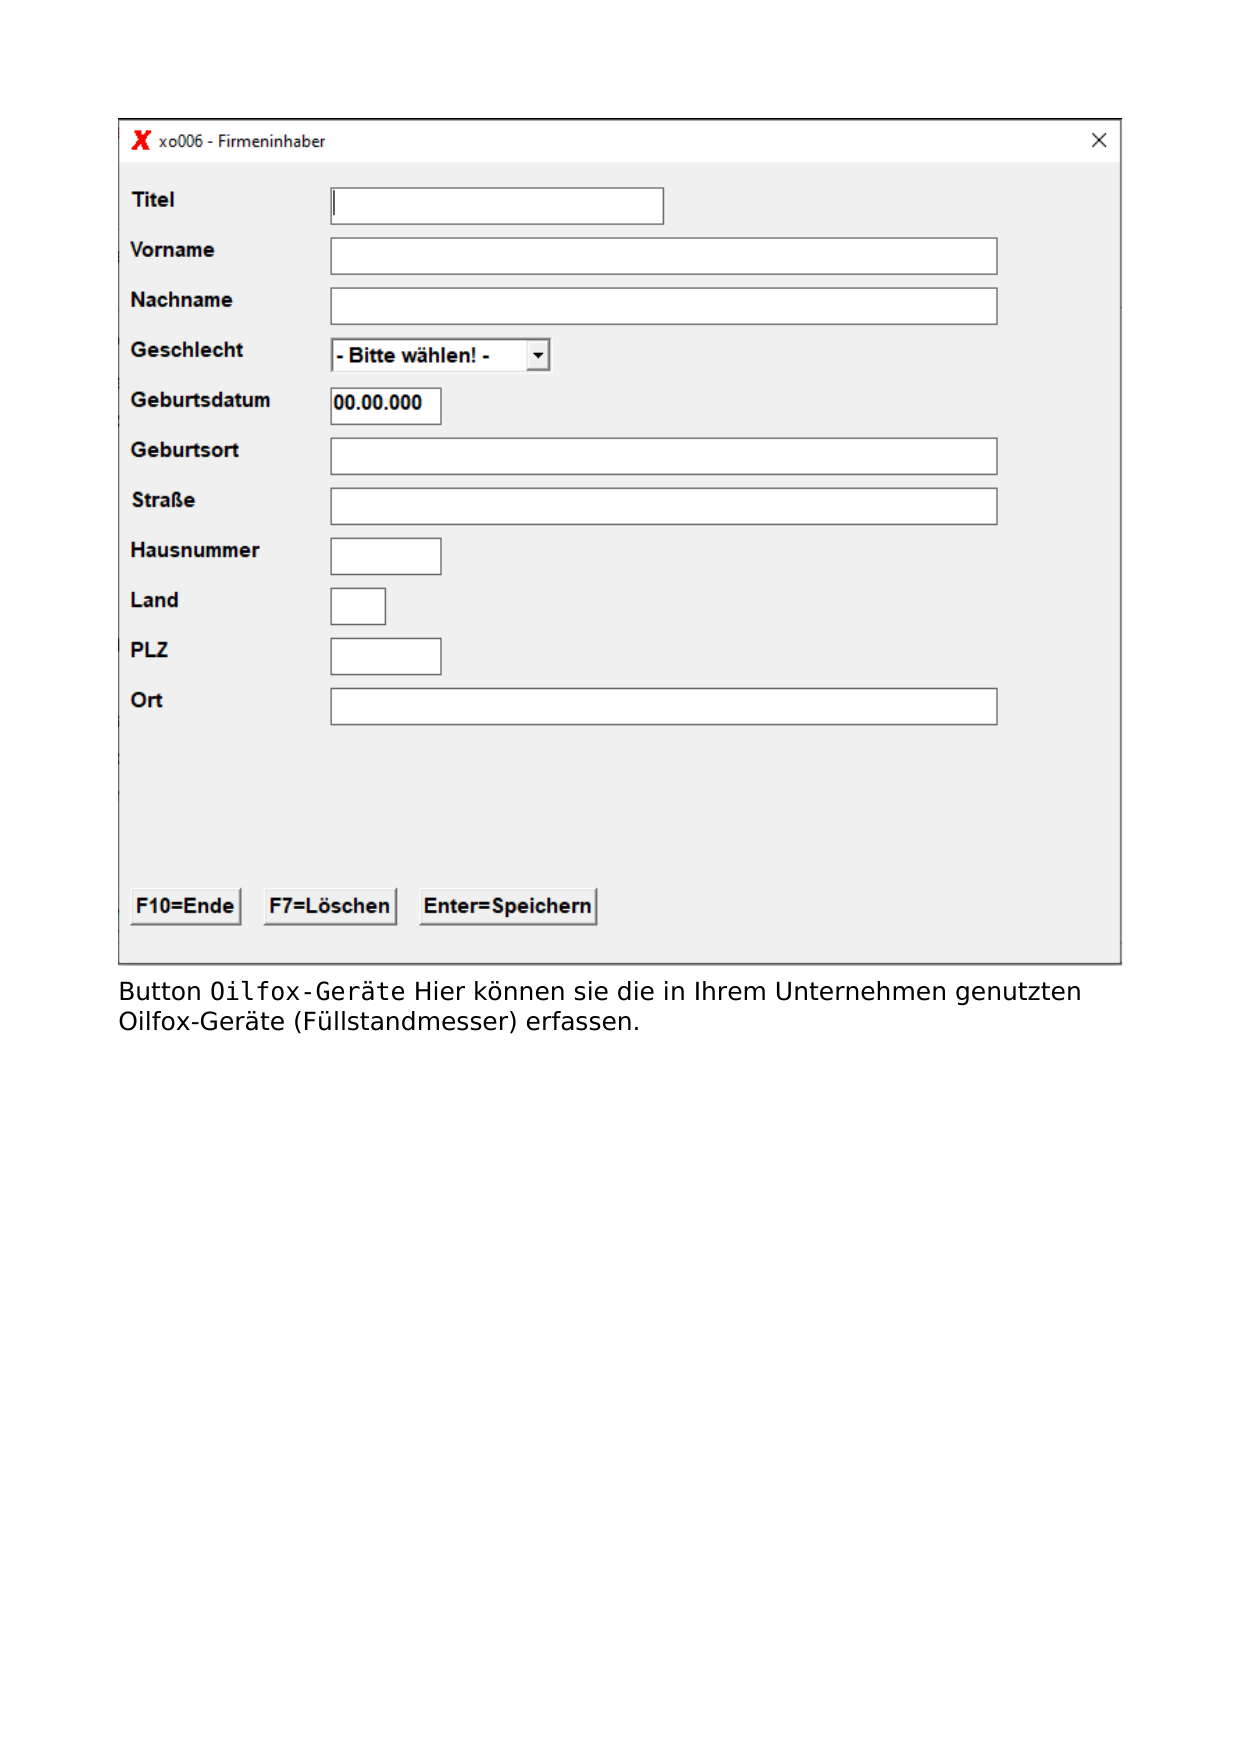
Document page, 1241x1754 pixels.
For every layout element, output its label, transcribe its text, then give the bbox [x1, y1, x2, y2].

picture [118, 118, 1123, 966]
text Button Oilfox-Geräte Hier können sie die in Ihrem Unternehmen genutzten Oilfox-Geräte (Füllstandmesser) erfassen. [118, 978, 1122, 1036]
